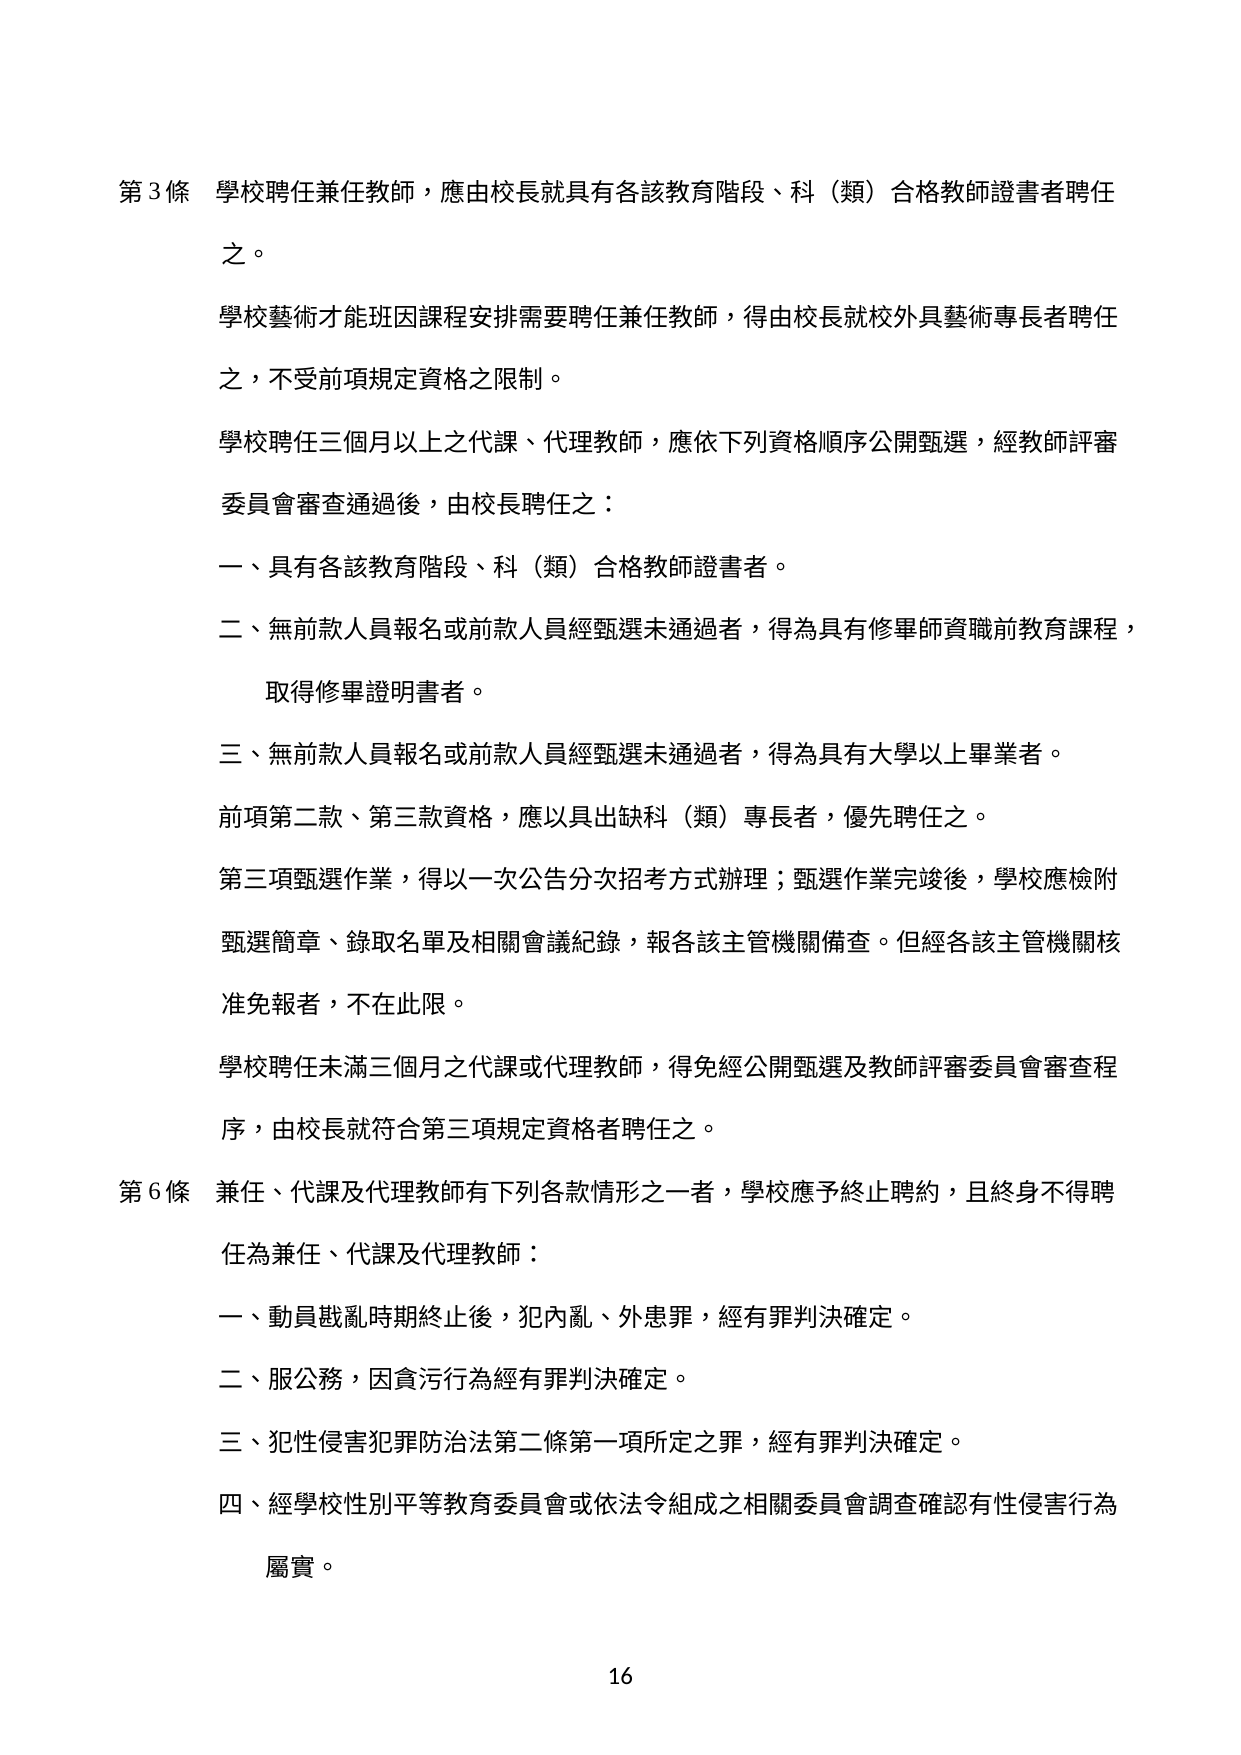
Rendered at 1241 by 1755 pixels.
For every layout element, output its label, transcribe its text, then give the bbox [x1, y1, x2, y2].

text 學校聘任三個月以上之代課、代理教師，應依下列資格順序公開甄選，經教師評審委員會審查通過後，由校長聘任之： [218, 399, 1122, 524]
text 前項第二款、第三款資格，應以具出缺科（類）專長者，優先聘任之。 [218, 774, 1122, 836]
text 一、具有各該教育階段、科（類）合格教師證書者。 [218, 524, 1122, 586]
text 學校藝術才能班因課程安排需要聘任兼任教師，得由校長就校外具藝術專長者聘任之，不受前項規定資格之限制。 [218, 274, 1122, 399]
text 第6條 兼任、代課及代理教師有下列各款情形之一者，學校應予終止聘約，且終身不得聘任為兼任、代課及代理教師： [118, 1149, 1122, 1274]
text 第三項甄選作業，得以一次公告分次招考方式辦理；甄選作業完竣後，學校應檢附甄選簡章、錄取名單及相關會議紀錄，報各該主管機關備查。但經各該主管機關核准免報者，不在此限。 [218, 836, 1122, 1024]
text 三、犯性侵害犯罪防治法第二條第一項所定之罪，經有罪判決確定。 [218, 1399, 1122, 1461]
text 二、無前款人員報名或前款人員經甄選未通過者，得為具有修畢師資職前教育課程，取得修畢證明書者。 [218, 586, 1122, 711]
text 三、無前款人員報名或前款人員經甄選未通過者，得為具有大學以上畢業者。 [218, 711, 1122, 774]
text 四、經學校性別平等教育委員會或依法令組成之相關委員會調查確認有性侵害行為屬實。 [218, 1461, 1122, 1586]
text 二、服公務，因貪污行為經有罪判決確定。 [218, 1336, 1122, 1399]
text 學校聘任未滿三個月之代課或代理教師，得免經公開甄選及教師評審委員會審查程序，由校長就符合第三項規定資格者聘任之。 [218, 1024, 1122, 1149]
text 第3條 學校聘任兼任教師，應由校長就具有各該教育階段、科（類）合格教師證書者聘任之。 [118, 149, 1122, 274]
text 一、動員戡亂時期終止後，犯內亂、外患罪，經有罪判決確定。 [218, 1274, 1122, 1336]
